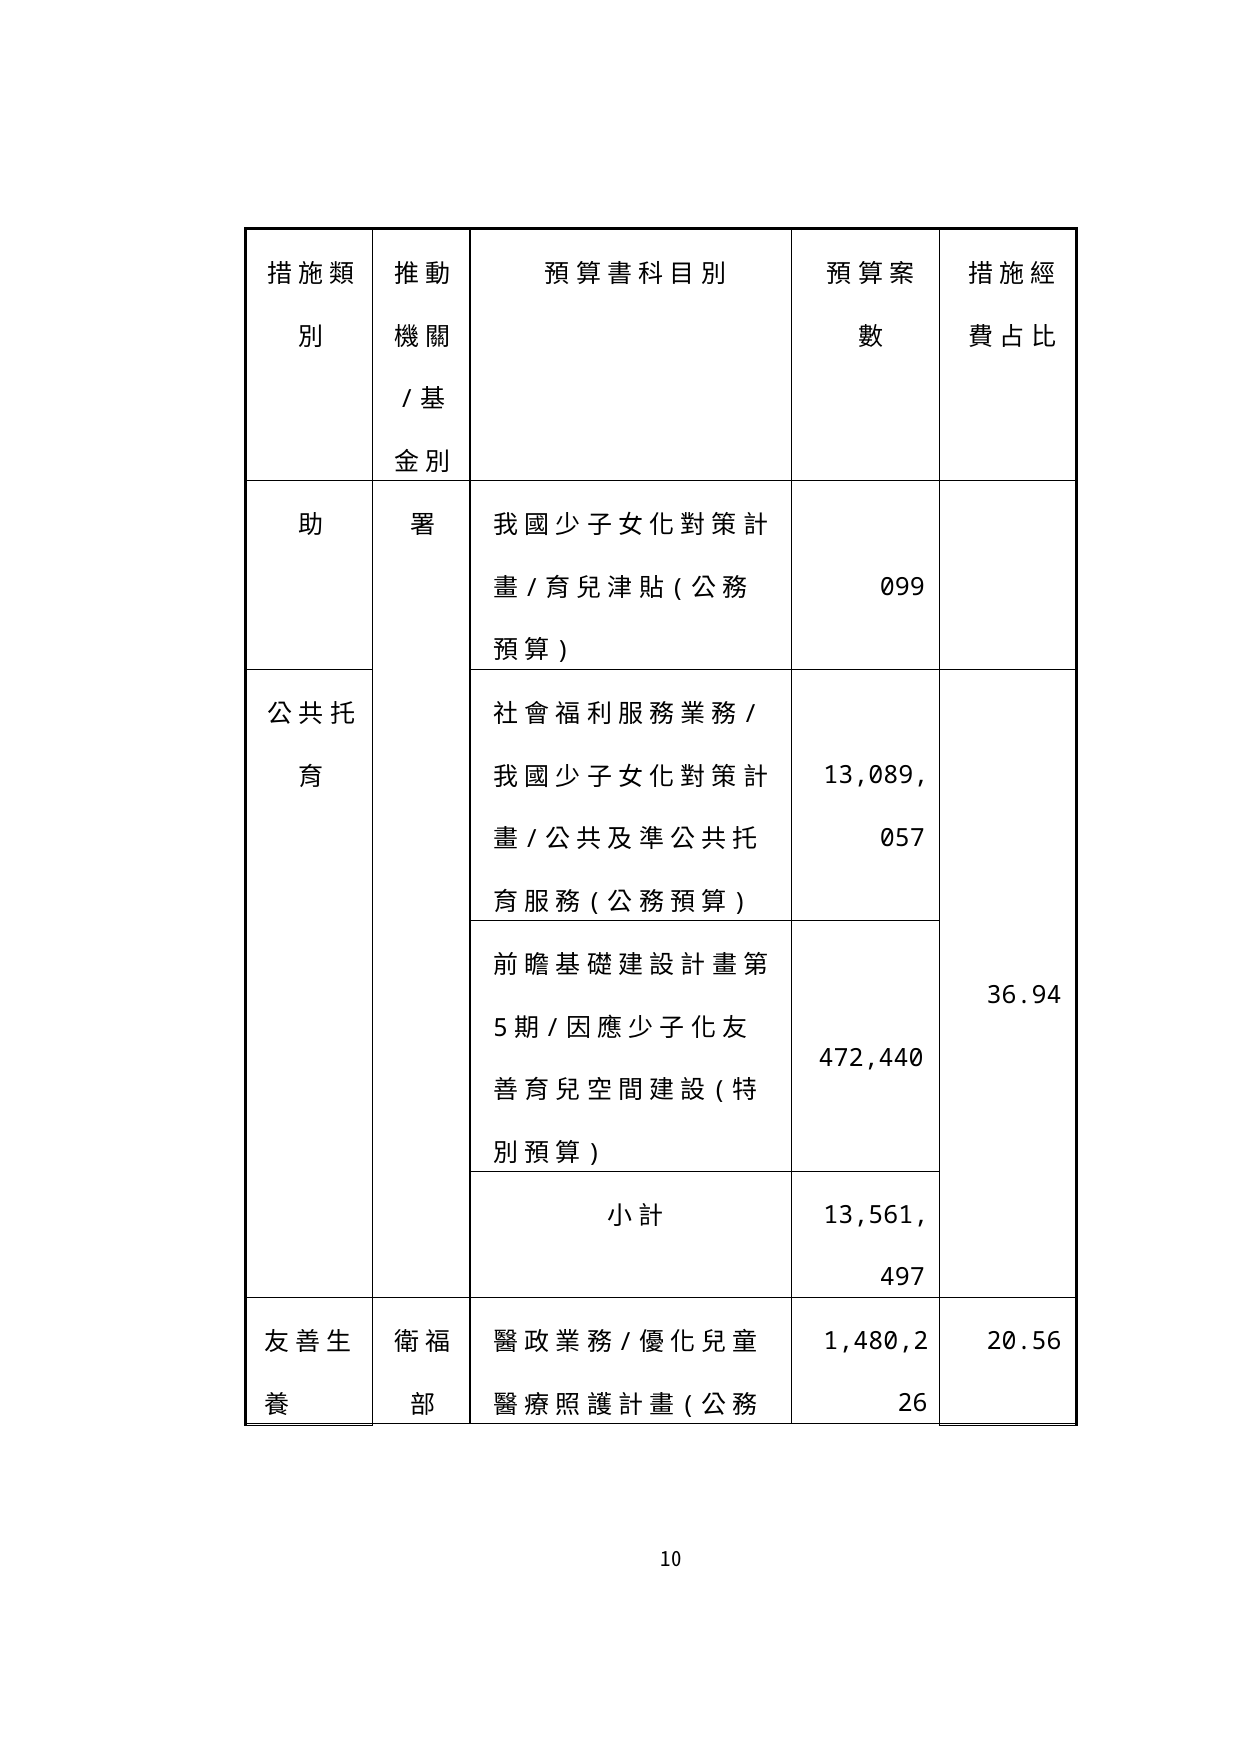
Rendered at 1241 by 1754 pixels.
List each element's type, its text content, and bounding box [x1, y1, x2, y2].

table_header 預算書科目別 [471, 230, 791, 480]
table_cell [940, 481, 1075, 669]
table_cell 1,480,226 [792, 1298, 939, 1423]
table_cell 公共托育 [247, 670, 372, 1297]
table_cell 我國少子女化對策計畫/育兒津貼(公務預算) [471, 481, 791, 669]
table_header 措施經費占比 [940, 230, 1075, 480]
table_cell 前瞻基礎建設計畫第5期/因應少子化友善育兒空間建設(特別預算) [471, 921, 791, 1171]
table_cell 13,089,057 [792, 670, 939, 920]
table_cell 36.94 [940, 670, 1075, 1297]
table_cell 衛福部 [373, 1298, 469, 1423]
table_cell 13,561,497 [792, 1172, 939, 1297]
table_header 措施類別 [247, 230, 372, 480]
table_cell 20.56 [940, 1298, 1075, 1423]
table_cell 小計 [471, 1172, 791, 1297]
table_header 預算案數 [792, 230, 939, 480]
table_header 推動機關/基金別 [373, 230, 469, 480]
table_cell 署 [373, 481, 469, 1297]
table_cell 醫政業務/優化兒童醫療照護計畫(公務 [471, 1298, 791, 1423]
table_cell 友善生養 [247, 1298, 372, 1423]
table_cell 472,440 [792, 921, 939, 1171]
table_cell 助 [247, 481, 372, 669]
table_cell 099 [792, 481, 939, 669]
table_cell 社會福利服務業務/我國少子女化對策計畫/公共及準公共托育服務(公務預算) [471, 670, 791, 920]
